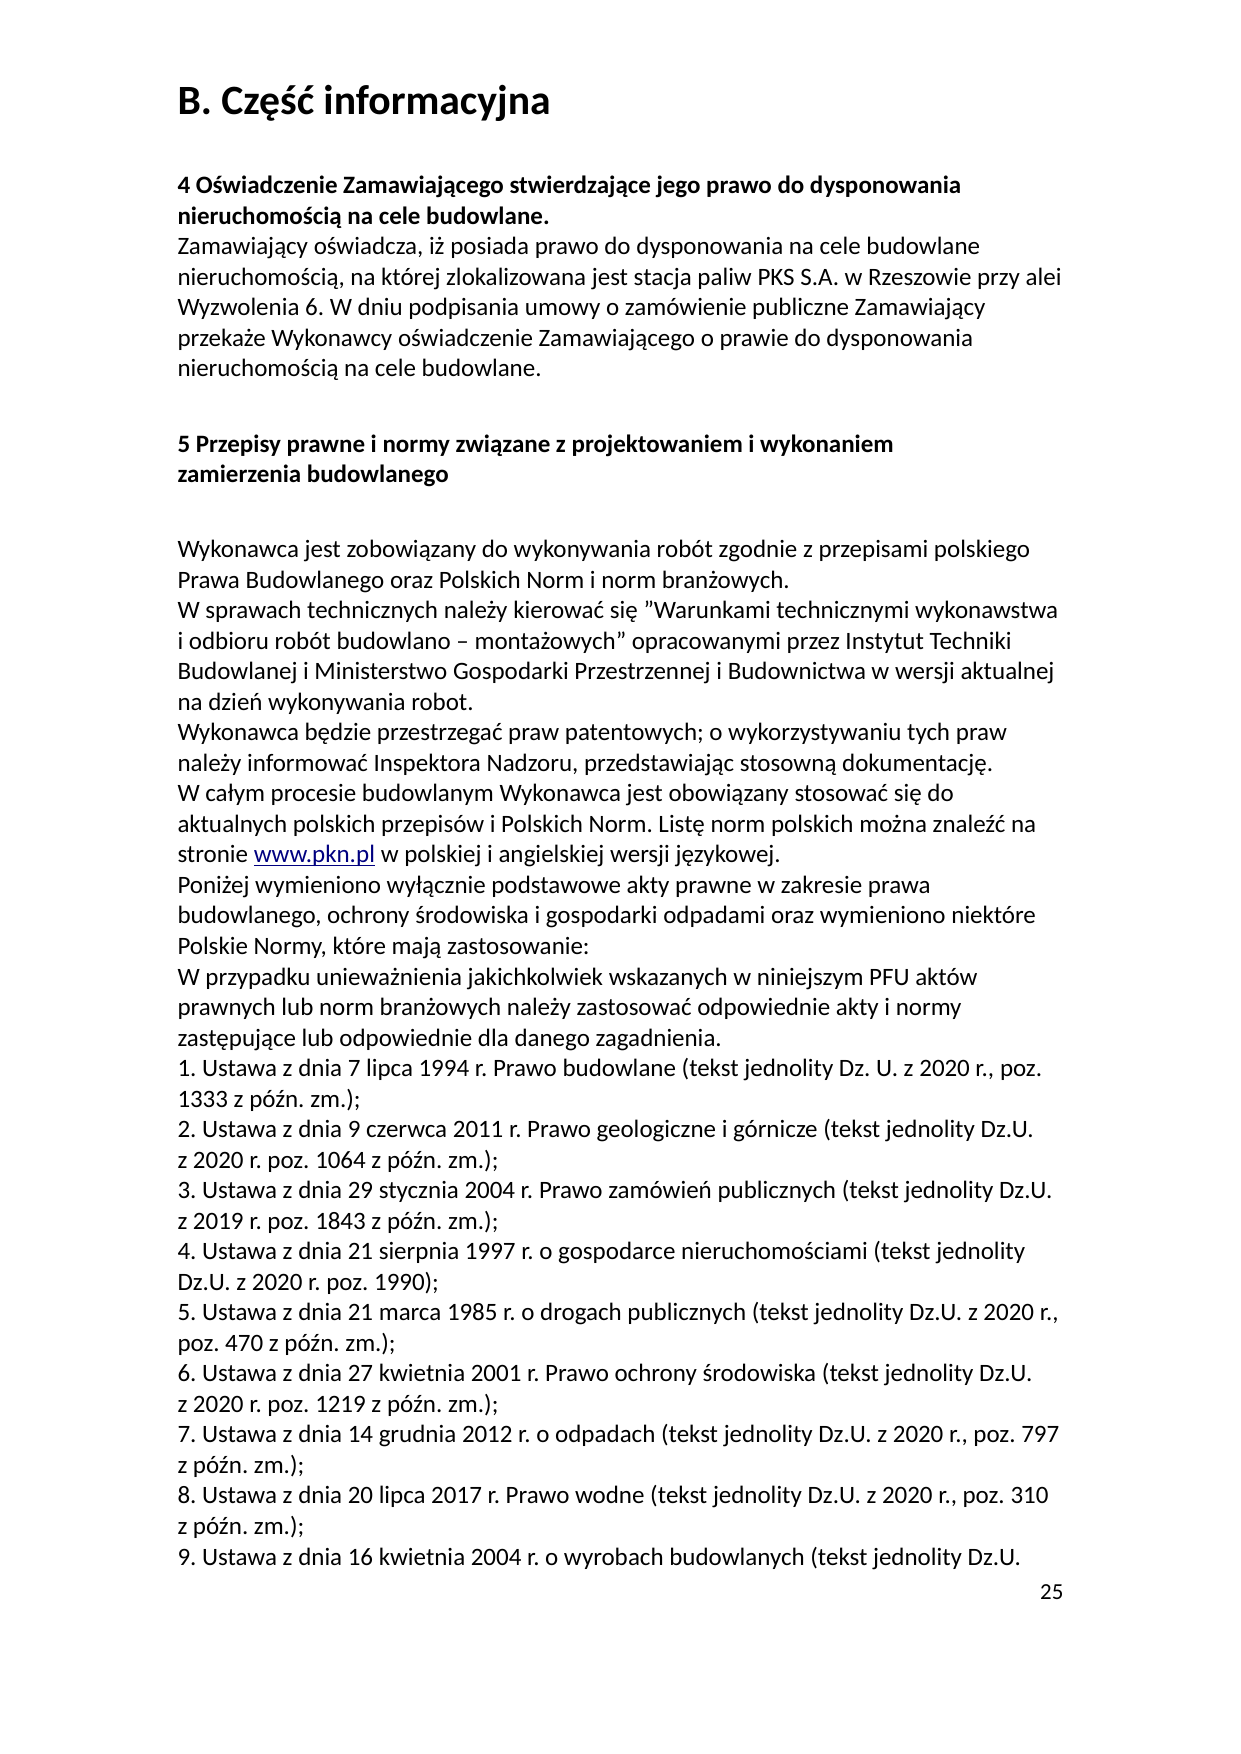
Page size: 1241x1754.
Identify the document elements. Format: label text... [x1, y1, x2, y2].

text 4 Oświadczenie Zamawiającego stwierdzające jego prawo do dysponowania nieruchomością na cele budowlane. Zamawiający oświadcza, iż posiada prawo do dysponowania na cele budowlane nieruchomością, na której zlokalizowana jest stacja paliw PKS S.A. w Rzeszowie przy alei Wyzwolenia 6. W dniu podpisania umowy o zamówienie publiczne Zamawiający przekaże Wykonawcy oświadczenie Zamawiającego o prawie do dysponowania nieruchomością na cele budowlane. [177, 169, 1063, 411]
text B. Część informacyjna [177, 74, 1063, 153]
text 5 Przepisy prawne i normy związane z projektowaniem i wykonaniem zamierzenia budowlanego [177, 428, 1063, 517]
text Wykonawca jest zobowiązany do wykonywania robót zgodnie z przepisami polskiego Prawa Budowlanego oraz Polskich Norm i norm branżowych. W sprawach technicznych należy kierować się ”Warunkami technicznymi wykonawstwa i odbioru robót budowlano – montażowych” opracowanymi przez Instytut Techniki Budowlanej i Ministerstwo Gospodarki Przestrzennej i Budownictwa w wersji aktualnej na dzień wykonywania robot. Wykonawca będzie przestrzegać praw patentowych; o wykorzystywaniu tych praw należy informować Inspektora Nadzoru, przedstawiając stosowną dokumentację. W całym procesie budowlanym Wykonawca jest obowiązany stosować się do aktualnych polskich przepisów i Polskich Norm. Listę norm polskich można znaleźć na stronie www.pkn.pl w polskiej i angielskiej wersji językowej. Poniżej wymieniono wyłącznie podstawowe akty prawne w zakresie prawa budowlanego, ochrony środowiska i gospodarki odpadami oraz wymieniono niektóre Polskie Normy, które mają zastosowanie: W przypadku unieważnienia jakichkolwiek wskazanych w niniejszym PFU aktów prawnych lub norm branżowych należy zastosować odpowiednie akty i normy zastępujące lub odpowiednie dla danego zagadnienia. 1. Ustawa z dnia 7 lipca 1994 r. Prawo budowlane (tekst jednolity Dz. U. z 2020 r., poz. 1333 z późn. zm.); 2. Ustawa z dnia 9 czerwca 2011 r. Prawo geologiczne i górnicze (tekst jednolity Dz.U. z 2020 r. poz. 1064 z późn. zm.); 3. Ustawa z dnia 29 stycznia 2004 r. Prawo zamówień publicznych (tekst jednolity Dz.U. z 2019 r. poz. 1843 z późn. zm.); 4. Ustawa z dnia 21 sierpnia 1997 r. o gospodarce nieruchomościami (tekst jednolity Dz.U. z 2020 r. poz. 1990); 5. Ustawa z dnia 21 marca 1985 r. o drogach publicznych (tekst jednolity Dz.U. z 2020 r., poz. 470 z późn. zm.); 6. Ustawa z dnia 27 kwietnia 2001 r. Prawo ochrony środowiska (tekst jednolity Dz.U. z 2020 r. poz. 1219 z późn. zm.); 7. Ustawa z dnia 14 grudnia 2012 r. o odpadach (tekst jednolity Dz.U. z 2020 r., poz. 797 z późn. zm.); 8. Ustawa z dnia 20 lipca 2017 r. Prawo wodne (tekst jednolity Dz.U. z 2020 r., poz. 310 z późn. zm.); 9. Ustawa z dnia 16 kwietnia 2004 r. o wyrobach budowlanych (tekst jednolity Dz.U. [177, 533, 1063, 1571]
